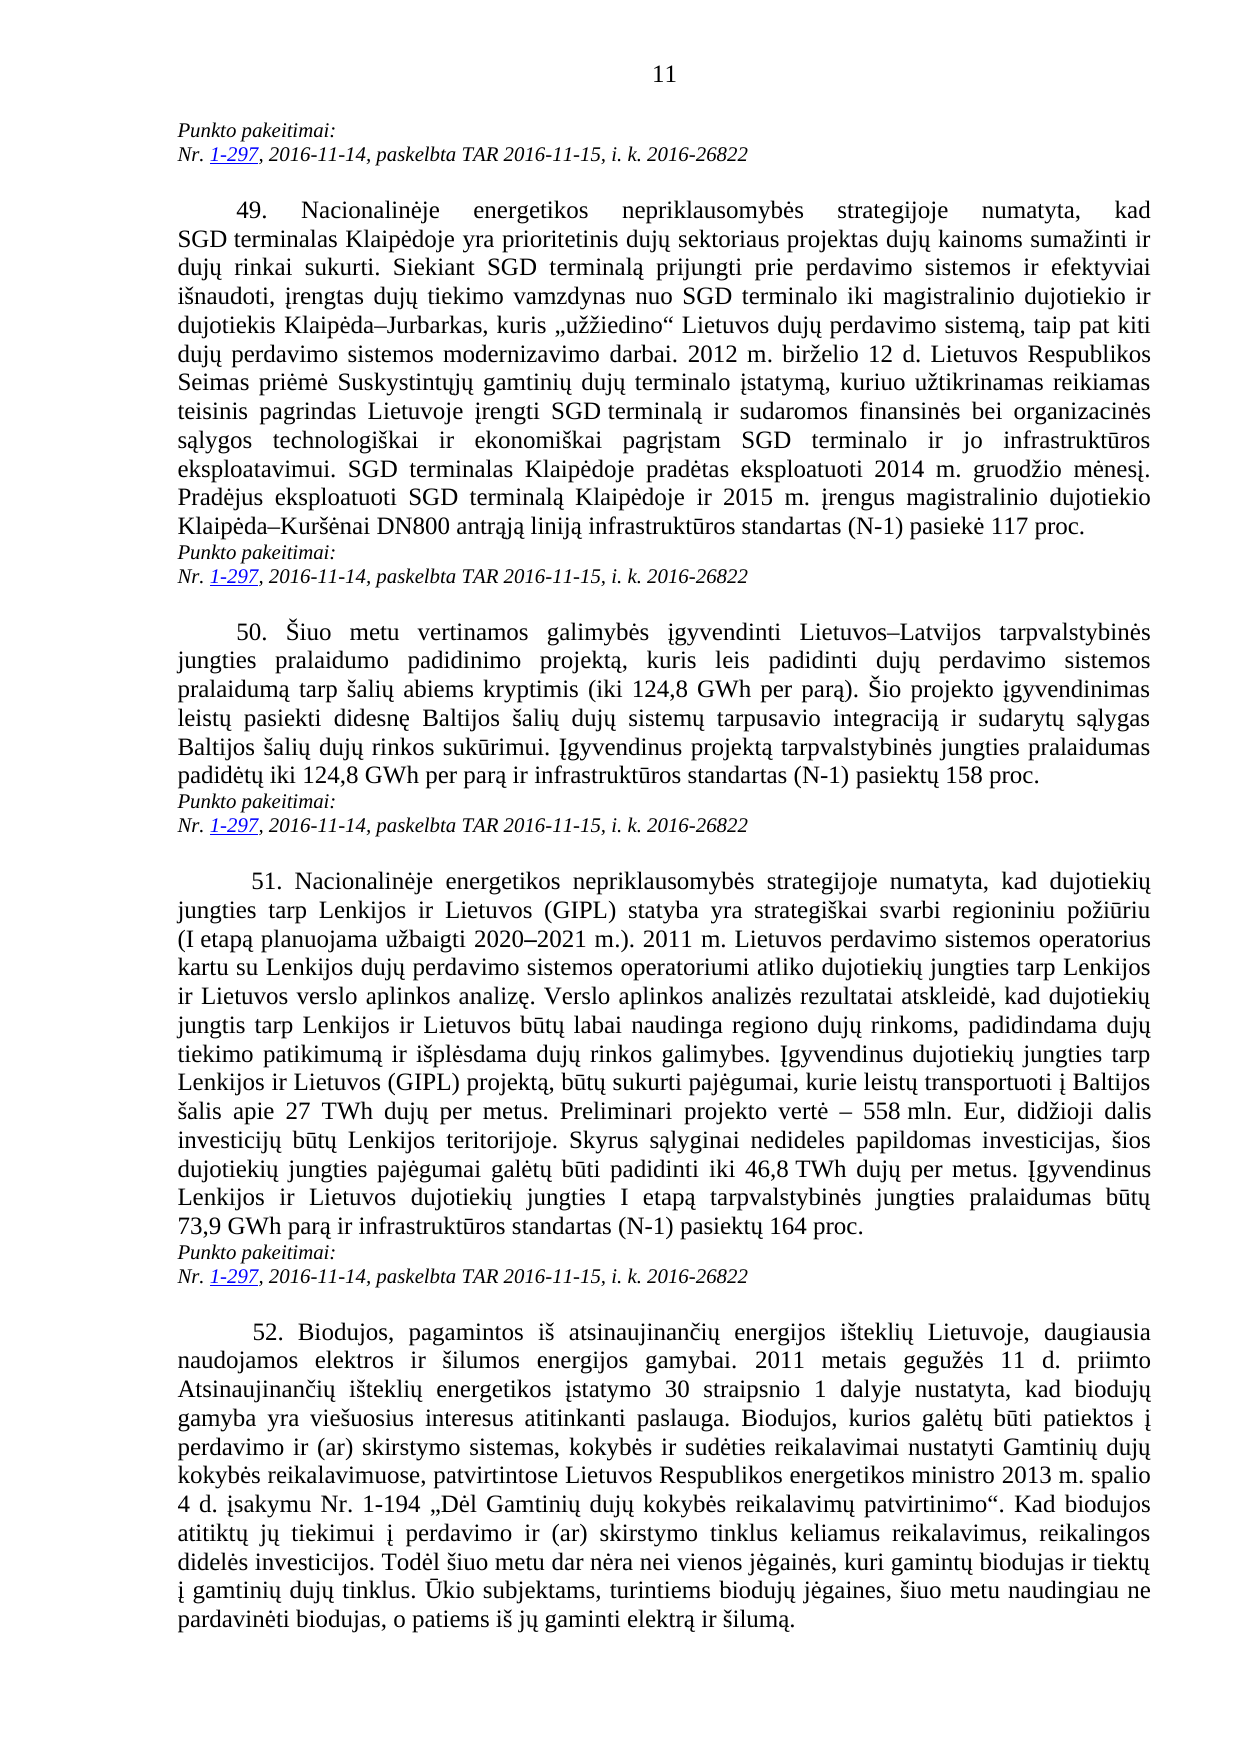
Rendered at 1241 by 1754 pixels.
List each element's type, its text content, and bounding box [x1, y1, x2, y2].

text Punkto pakeitimai: [177, 540, 1152, 564]
text 50. Šiuo metu vertinamos galimybės įgyvendinti Lietuvos–Latvijos tarpvalstybinės jungties pralaidumo padidinimo projektą, kuris leis padidinti dujų perdavimo sistemos pralaidumą tarp šalių abiems kryptimis (iki 124,8 GWh per parą). Šio projekto įgyvendinimas leistų pasiekti didesnę Baltijos šalių dujų sistemų tarpusavio integraciją ir sudarytų sąlygas Baltijos šalių dujų rinkos sukūrimui. Įgyvendinus projektą tarpvalstybinės jungties pralaidumas padidėtų iki 124,8 GWh per parą ir infrastruktūros standartas (N-1) pasiektų 158 proc. [177, 617, 1152, 789]
text Nr. 1-297, 2016-11-14, paskelbta TAR 2016-11-15, i. k. 2016-26822 [177, 813, 1152, 837]
text Punkto pakeitimai: [177, 118, 1152, 142]
text Nr. 1-297, 2016-11-14, paskelbta TAR 2016-11-15, i. k. 2016-26822 [177, 564, 1152, 588]
text Nr. 1-297, 2016-11-14, paskelbta TAR 2016-11-15, i. k. 2016-26822 [177, 142, 1152, 166]
text 52. Biodujos, pagamintos iš atsinaujinančių energijos išteklių Lietuvoje, daugiausia naudojamos elektros ir šilumos energijos gamybai. 2011 metais gegužės 11 d. priimto Atsinaujinančių išteklių energetikos įstatymo 30 straipsnio 1 dalyje nustatyta, kad biodujų gamyba yra viešuosius interesus atitinkanti paslauga. Biodujos, kurios galėtų būti patiektos į perdavimo ir (ar) skirstymo sistemas, kokybės ir sudėties reikalavimai nustatyti Gamtinių dujų kokybės reikalavimuose, patvirtintose Lietuvos Respublikos energetikos ministro 2013 m. spalio 4 d. įsakymu Nr. 1-194 „Dėl Gamtinių dujų kokybės reikalavimų patvirtinimo“. Kad biodujos atitiktų jų tiekimui į perdavimo ir (ar) skirstymo tinklus keliamus reikalavimus, reikalingos didelės investicijos. Todėl šiuo metu dar nėra nei vienos jėgainės, kuri gamintų biodujas ir tiektų į gamtinių dujų tinklus. Ūkio subjektams, turintiems biodujų jėgaines, šiuo metu naudingiau ne pardavinėti biodujas, o patiems iš jų gaminti elektrą ir šilumą. [177, 1317, 1152, 1633]
text 51. Nacionalinėje energetikos nepriklausomybės strategijoje numatyta, kad dujotiekių jungties tarp Lenkijos ir Lietuvos (GIPL) statyba yra strategiškai svarbi regioniniu požiūriu (I etapą planuojama užbaigti 2020–2021 m.). 2011 m. Lietuvos perdavimo sistemos operatorius kartu su Lenkijos dujų perdavimo sistemos operatoriumi atliko dujotiekių jungties tarp Lenkijos ir Lietuvos verslo aplinkos analizę. Verslo aplinkos analizės rezultatai atskleidė, kad dujotiekių jungtis tarp Lenkijos ir Lietuvos būtų labai naudinga regiono dujų rinkoms, padidindama dujų tiekimo patikimumą ir išplėsdama dujų rinkos galimybes. Įgyvendinus dujotiekių jungties tarp Lenkijos ir Lietuvos (GIPL) projektą, būtų sukurti pajėgumai, kurie leistų transportuoti į Baltijos šalis apie 27 TWh dujų per metus. Preliminari projekto vertė – 558 mln. Eur, didžioji dalis investicijų būtų Lenkijos teritorijoje. Skyrus sąlyginai nedideles papildomas investicijas, šios dujotiekių jungties pajėgumai galėtų būti padidinti iki 46,8 TWh dujų per metus. Įgyvendinus Lenkijos ir Lietuvos dujotiekių jungties I etapą tarpvalstybinės jungties pralaidumas būtų 73,9 GWh parą ir infrastruktūros standartas (N-1) pasiektų 164 proc. [177, 866, 1152, 1240]
text Punkto pakeitimai: [177, 789, 1152, 813]
text 49. Nacionalinėje energetikos nepriklausomybės strategijoje numatyta, kad SGD terminalas Klaipėdoje yra prioritetinis dujų sektoriaus projektas dujų kainoms sumažinti ir dujų rinkai sukurti. Siekiant SGD terminalą prijungti prie perdavimo sistemos ir efektyviai išnaudoti, įrengtas dujų tiekimo vamzdynas nuo SGD terminalo iki magistralinio dujotiekio ir dujotiekis Klaipėda–Jurbarkas, kuris „užžiedino“ Lietuvos dujų perdavimo sistemą, taip pat kiti dujų perdavimo sistemos modernizavimo darbai. 2012 m. birželio 12 d. Lietuvos Respublikos Seimas priėmė Suskystintųjų gamtinių dujų terminalo įstatymą, kuriuo užtikrinamas reikiamas teisinis pagrindas Lietuvoje įrengti SGD terminalą ir sudaromos finansinės bei organizacinės sąlygos technologiškai ir ekonomiškai pagrįstam SGD terminalo ir jo infrastruktūros eksploatavimui. SGD terminalas Klaipėdoje pradėtas eksploatuoti 2014 m. gruodžio mėnesį. Pradėjus eksploatuoti SGD terminalą Klaipėdoje ir 2015 m. įrengus magistralinio dujotiekio Klaipėda–Kuršėnai DN800 antrąją liniją infrastruktūros standartas (N-1) pasiekė 117 proc. [177, 195, 1152, 540]
text Nr. 1-297, 2016-11-14, paskelbta TAR 2016-11-15, i. k. 2016-26822 [177, 1264, 1152, 1288]
text Punkto pakeitimai: [177, 1240, 1152, 1264]
